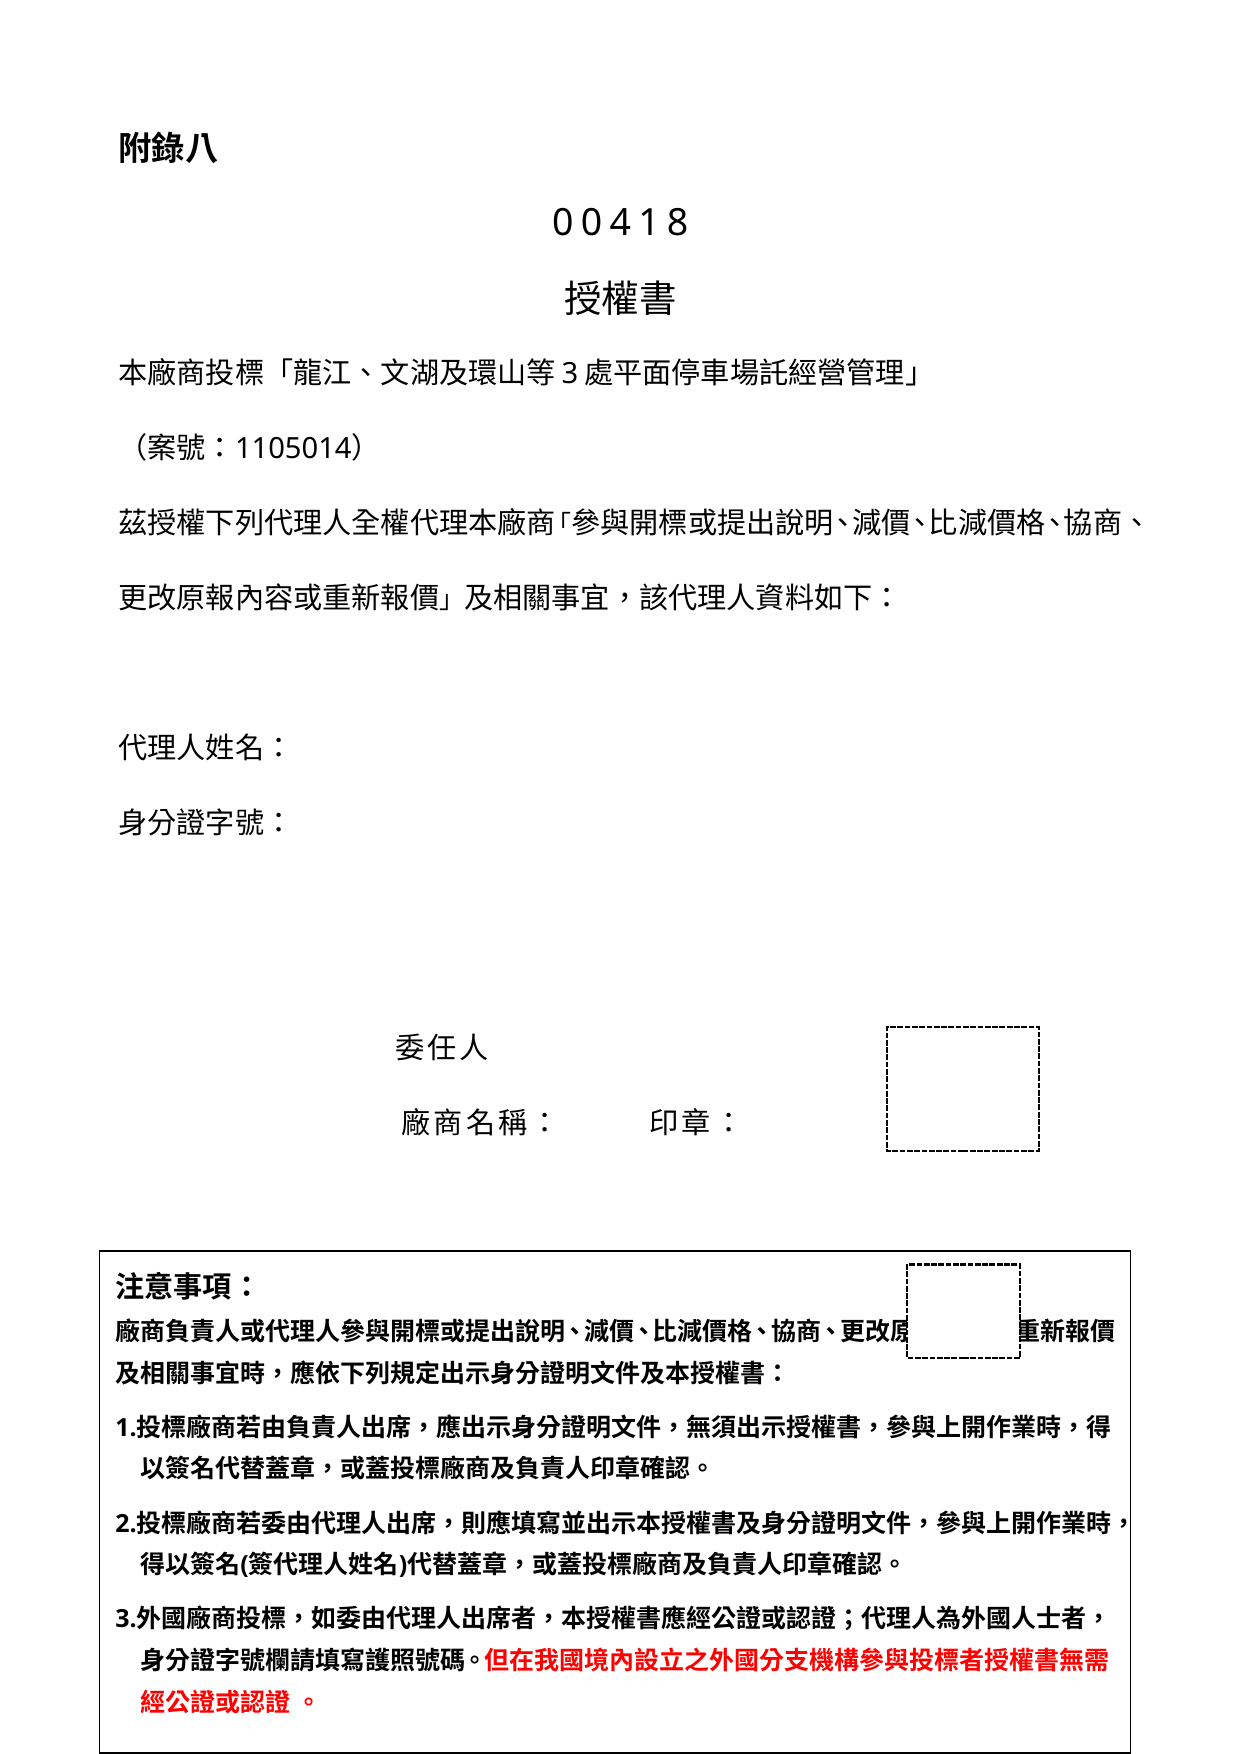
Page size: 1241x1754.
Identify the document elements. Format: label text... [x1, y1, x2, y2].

text （案號：1105014） [118, 408, 1122, 483]
text 2.投標廠商若委由代理人出席，則應填寫並出示本授權書及身分證明文件，參與上開作業時，得以簽名(簽代理人姓名)代替蓋章，或蓋投標廠商及負責人印章確認。 [115, 1499, 1115, 1582]
text 廠商名稱： 印章： [118, 1083, 1122, 1158]
subtitle 附錄八 [118, 108, 1122, 183]
text 00418 [118, 183, 1122, 258]
text 廠商負責人或代理人參與開標或提出說明、減價、比減價格、協商、更改原報內容或重新報價及相關事宜時，應依下列規定出示身分證明文件及本授權書： [115, 1307, 1115, 1390]
text 本廠商投標「龍江、文湖及環山等3處平面停車場託經營管理」 [118, 333, 1122, 408]
text 代理人姓名： [118, 708, 1122, 783]
text 授權書 [118, 258, 1122, 333]
text 1.投標廠商若由負責人出席，應出示身分證明文件，無須出示授權書，參與上開作業時，得以簽名代替蓋章，或蓋投標廠商及負責人印章確認。 [115, 1403, 1115, 1486]
text 注意事項： [115, 1259, 1115, 1307]
text 委任人 [118, 1008, 1122, 1083]
text 身分證字號： [118, 783, 1122, 858]
text 3.外國廠商投標，如委由代理人出席者，本授權書應經公證或認證；代理人為外國人士者，身分證字號欄請填寫護照號碼。但在我國境內設立之外國分支機構參與投標者授權書無需 經公證或認證 。 [115, 1594, 1115, 1719]
text 茲授權下列代理人全權代理本廠商「參與開標或提出說明、減價、比減價格、協商、更改原報內容或重新報價」及相關事宜，該代理人資料如下： [118, 483, 1122, 633]
